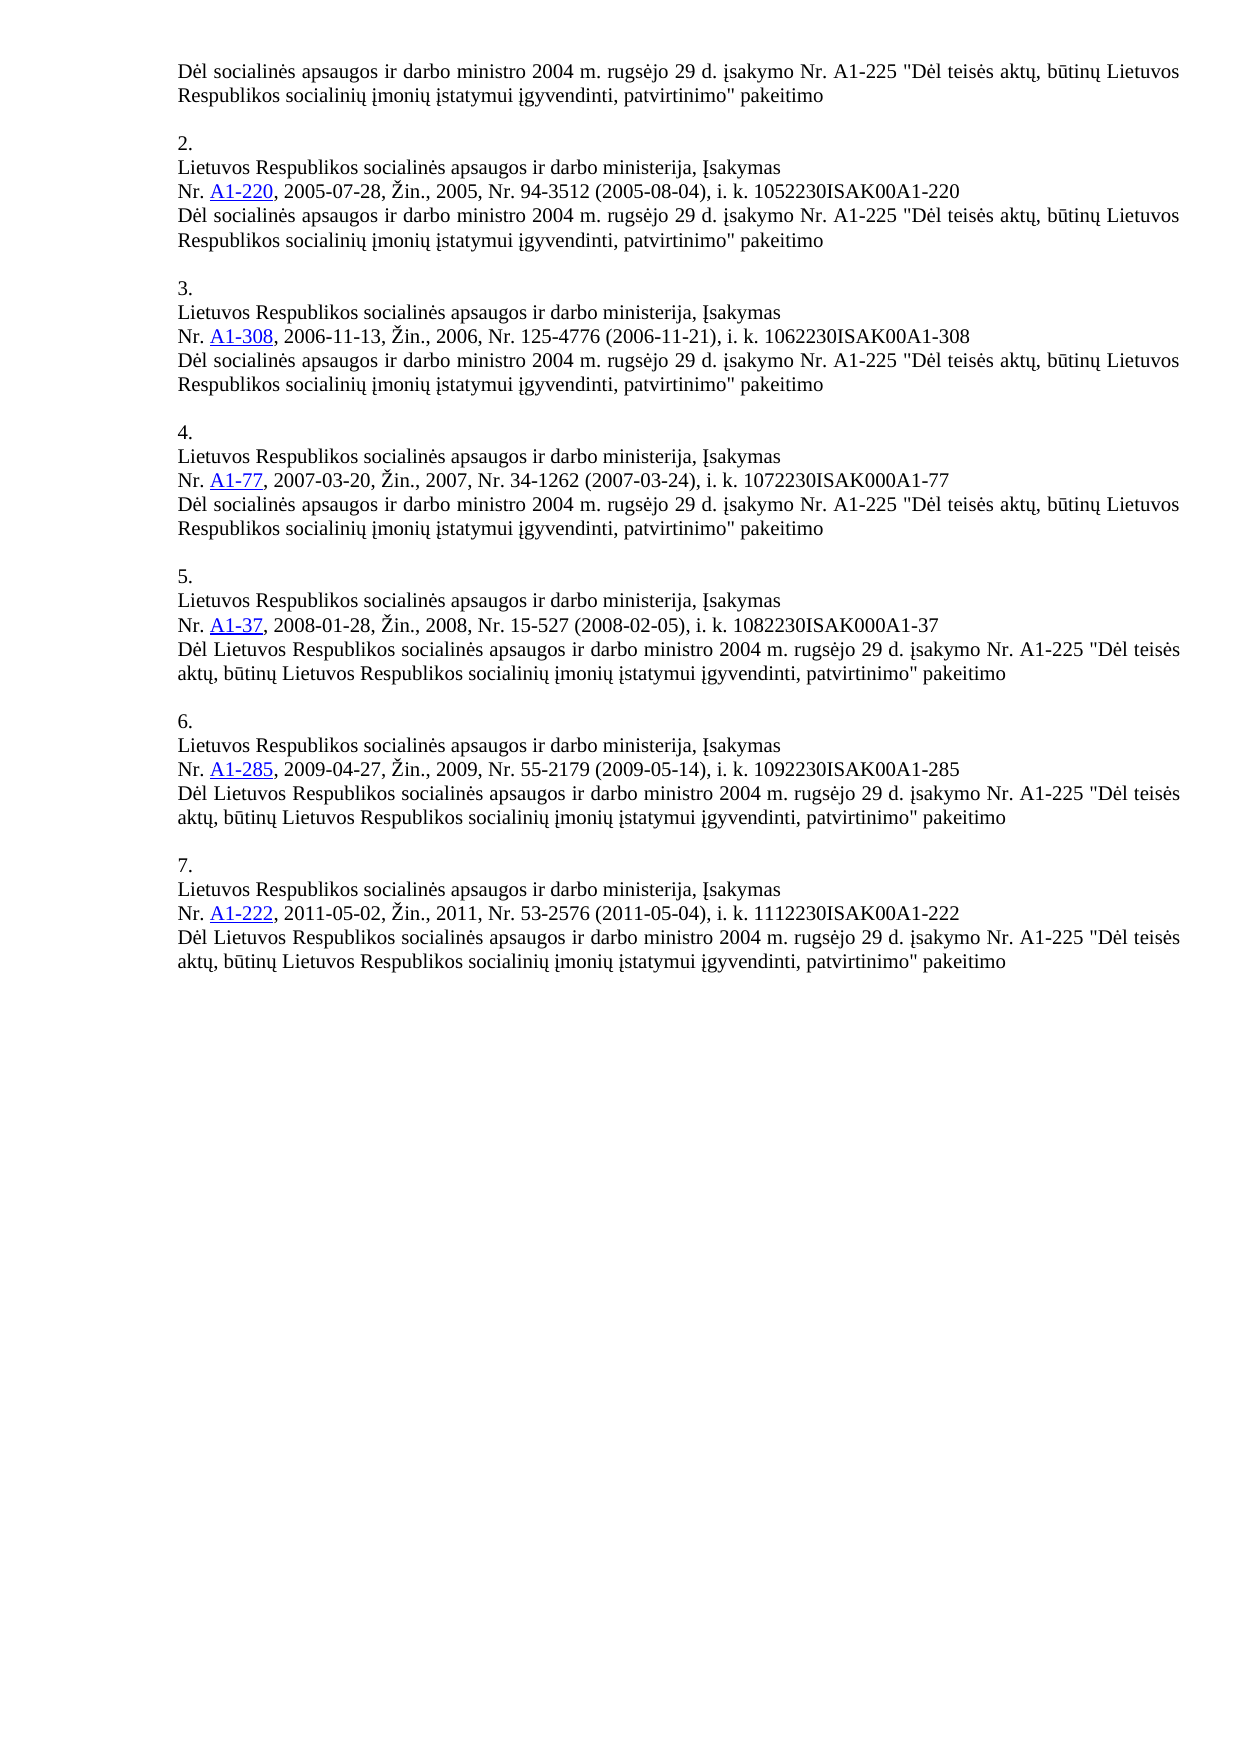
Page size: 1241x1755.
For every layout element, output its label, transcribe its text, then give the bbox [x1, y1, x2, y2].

text 7. [177, 853, 1181, 877]
text Nr. A1-37, 2008-01-28, Žin., 2008, Nr. 15-527 (2008-02-05), i. k. 1082230ISAK000A1-37 [177, 612, 1181, 637]
text Lietuvos Respublikos socialinės apsaugos ir darbo ministerija, Įsakymas [177, 733, 1181, 757]
text 3. [177, 276, 1181, 300]
text Dėl Lietuvos Respublikos socialinės apsaugos ir darbo ministro 2004 m. rugsėjo 29 d. įsakymo Nr. A1-225 "Dėl teisės aktų, būtinų Lietuvos Respublikos socialinių įmonių įstatymui įgyvendinti, patvirtinimo" pakeitimo [177, 925, 1181, 973]
text Nr. A1-308, 2006-11-13, Žin., 2006, Nr. 125-4776 (2006-11-21), i. k. 1062230ISAK00A1-308 [177, 324, 1181, 348]
text Nr. A1-285, 2009-04-27, Žin., 2009, Nr. 55-2179 (2009-05-14), i. k. 1092230ISAK00A1-285 [177, 757, 1181, 781]
text Nr. A1-222, 2011-05-02, Žin., 2011, Nr. 53-2576 (2011-05-04), i. k. 1112230ISAK00A1-222 [177, 901, 1181, 925]
text Lietuvos Respublikos socialinės apsaugos ir darbo ministerija, Įsakymas [177, 444, 1181, 468]
text 6. [177, 709, 1181, 733]
text Lietuvos Respublikos socialinės apsaugos ir darbo ministerija, Įsakymas [177, 877, 1181, 901]
text Nr. A1-77, 2007-03-20, Žin., 2007, Nr. 34-1262 (2007-03-24), i. k. 1072230ISAK000A1-77 [177, 468, 1181, 492]
text Dėl socialinės apsaugos ir darbo ministro 2004 m. rugsėjo 29 d. įsakymo Nr. A1-225 "Dėl teisės aktų, būtinų Lietuvos Respublikos socialinių įmonių įstatymui įgyvendinti, patvirtinimo" pakeitimo [177, 348, 1181, 396]
text Nr. A1-220, 2005-07-28, Žin., 2005, Nr. 94-3512 (2005-08-04), i. k. 1052230ISAK00A1-220 [177, 179, 1181, 203]
text Dėl socialinės apsaugos ir darbo ministro 2004 m. rugsėjo 29 d. įsakymo Nr. A1-225 "Dėl teisės aktų, būtinų Lietuvos Respublikos socialinių įmonių įstatymui įgyvendinti, patvirtinimo" pakeitimo [177, 492, 1181, 540]
text Lietuvos Respublikos socialinės apsaugos ir darbo ministerija, Įsakymas [177, 588, 1181, 612]
text Dėl socialinės apsaugos ir darbo ministro 2004 m. rugsėjo 29 d. įsakymo Nr. A1-225 "Dėl teisės aktų, būtinų Lietuvos Respublikos socialinių įmonių įstatymui įgyvendinti, patvirtinimo" pakeitimo [177, 59, 1181, 107]
text 4. [177, 420, 1181, 444]
text Lietuvos Respublikos socialinės apsaugos ir darbo ministerija, Įsakymas [177, 155, 1181, 179]
text Dėl Lietuvos Respublikos socialinės apsaugos ir darbo ministro 2004 m. rugsėjo 29 d. įsakymo Nr. A1-225 "Dėl teisės aktų, būtinų Lietuvos Respublikos socialinių įmonių įstatymui įgyvendinti, patvirtinimo" pakeitimo [177, 637, 1181, 685]
text Dėl Lietuvos Respublikos socialinės apsaugos ir darbo ministro 2004 m. rugsėjo 29 d. įsakymo Nr. A1-225 "Dėl teisės aktų, būtinų Lietuvos Respublikos socialinių įmonių įstatymui įgyvendinti, patvirtinimo" pakeitimo [177, 781, 1181, 829]
text 2. [177, 131, 1181, 155]
text Lietuvos Respublikos socialinės apsaugos ir darbo ministerija, Įsakymas [177, 300, 1181, 324]
text Dėl socialinės apsaugos ir darbo ministro 2004 m. rugsėjo 29 d. įsakymo Nr. A1-225 "Dėl teisės aktų, būtinų Lietuvos Respublikos socialinių įmonių įstatymui įgyvendinti, patvirtinimo" pakeitimo [177, 203, 1181, 252]
text 5. [177, 564, 1181, 588]
